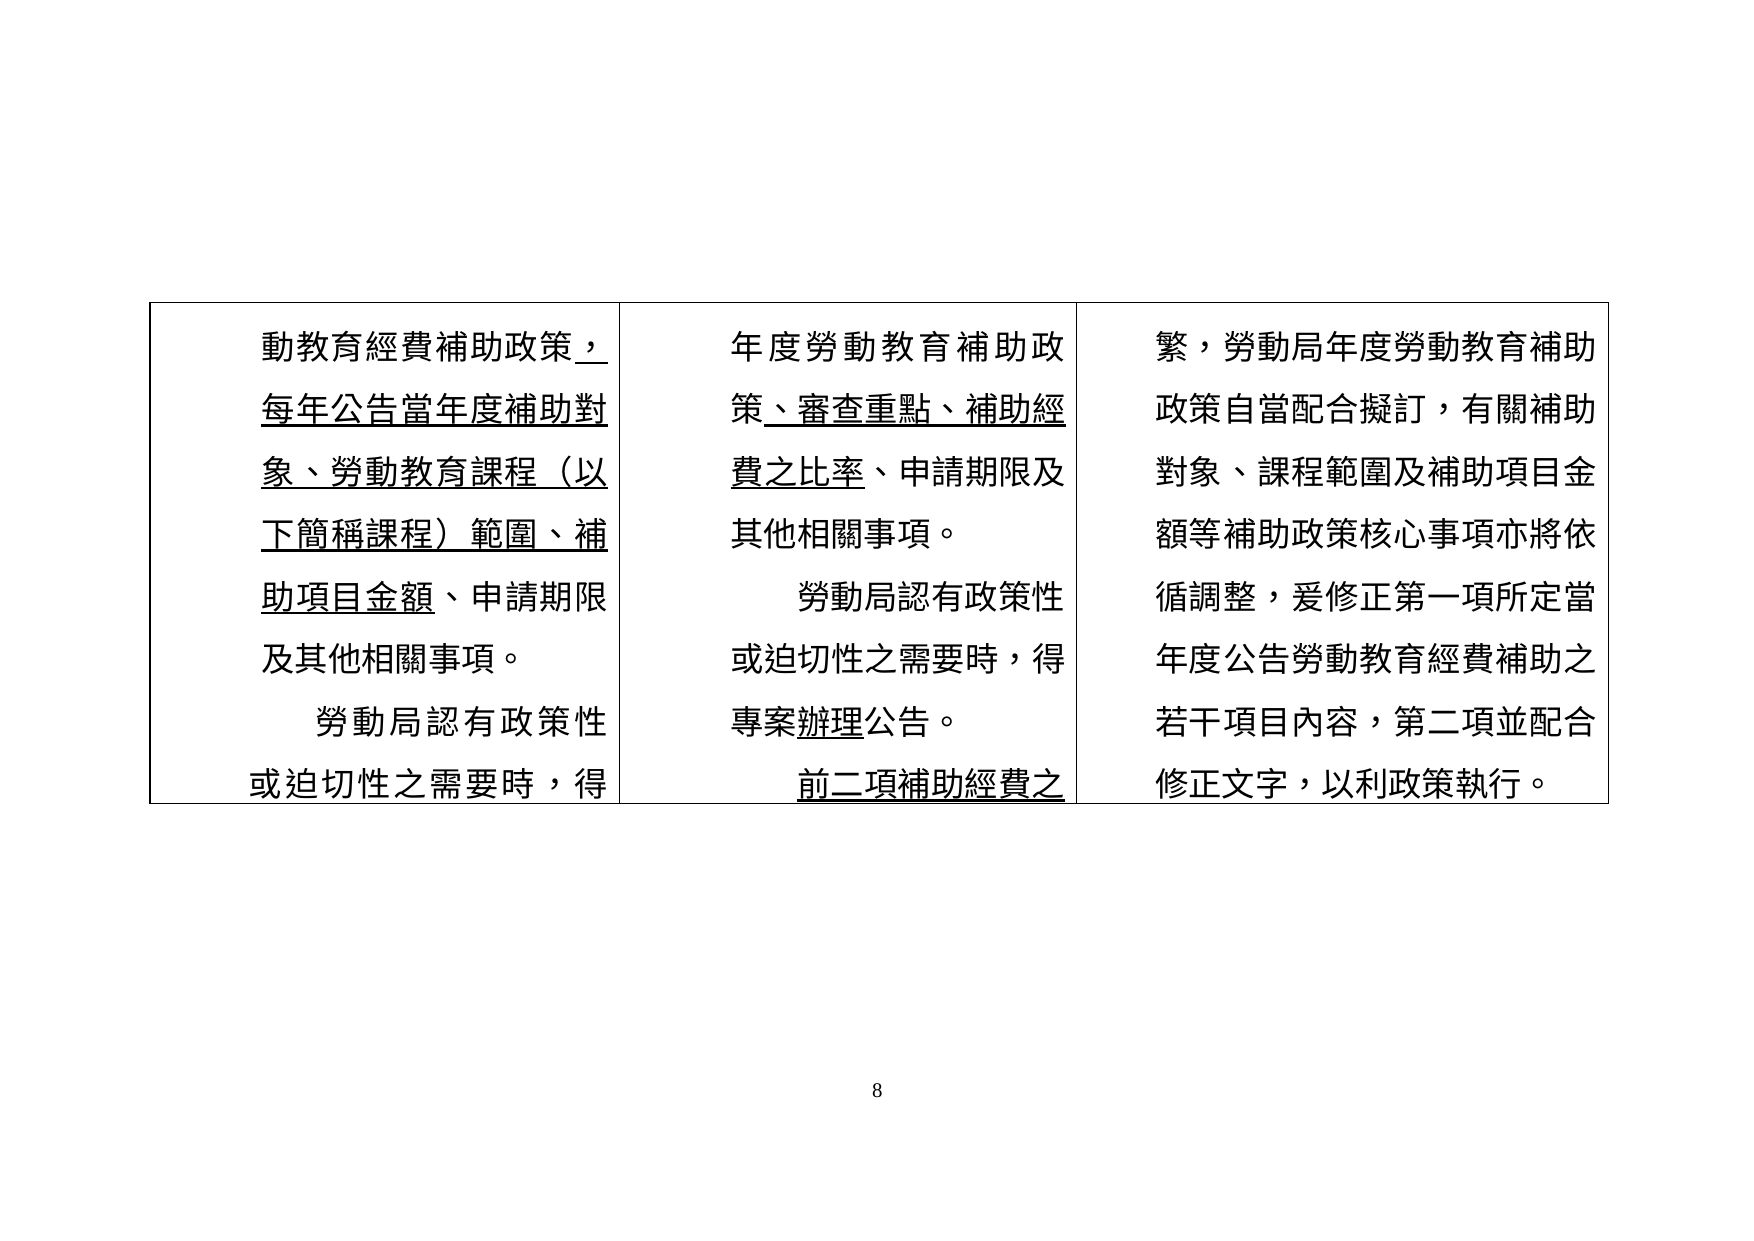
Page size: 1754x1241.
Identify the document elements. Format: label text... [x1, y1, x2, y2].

table_cell 年度勞動教育補助政策、審查重點、補助經費之比率、申請期限及其他相關事項。 勞動局認有政策性或迫切性之需要時，得專案辦理公告。 前二項補助經費之 [620, 303, 1076, 803]
table_cell 動教育經費補助政策，每年公告當年度補助對象、勞動教育課程（以下簡稱課程）範圍、補助項目金額、申請期限及其他相關事項。 勞動局認有政策性或迫切性之需要時，得 [151, 303, 619, 803]
table_cell 繁，勞動局年度勞動教育補助政策自當配合擬訂，有關補助對象、課程範圍及補助項目金額等補助政策核心事項亦將依循調整，爰修正第一項所定當年度公告勞動教育經費補助之若干項目內容，第二項並配合修正文字，以利政策執行。 [1077, 303, 1608, 803]
